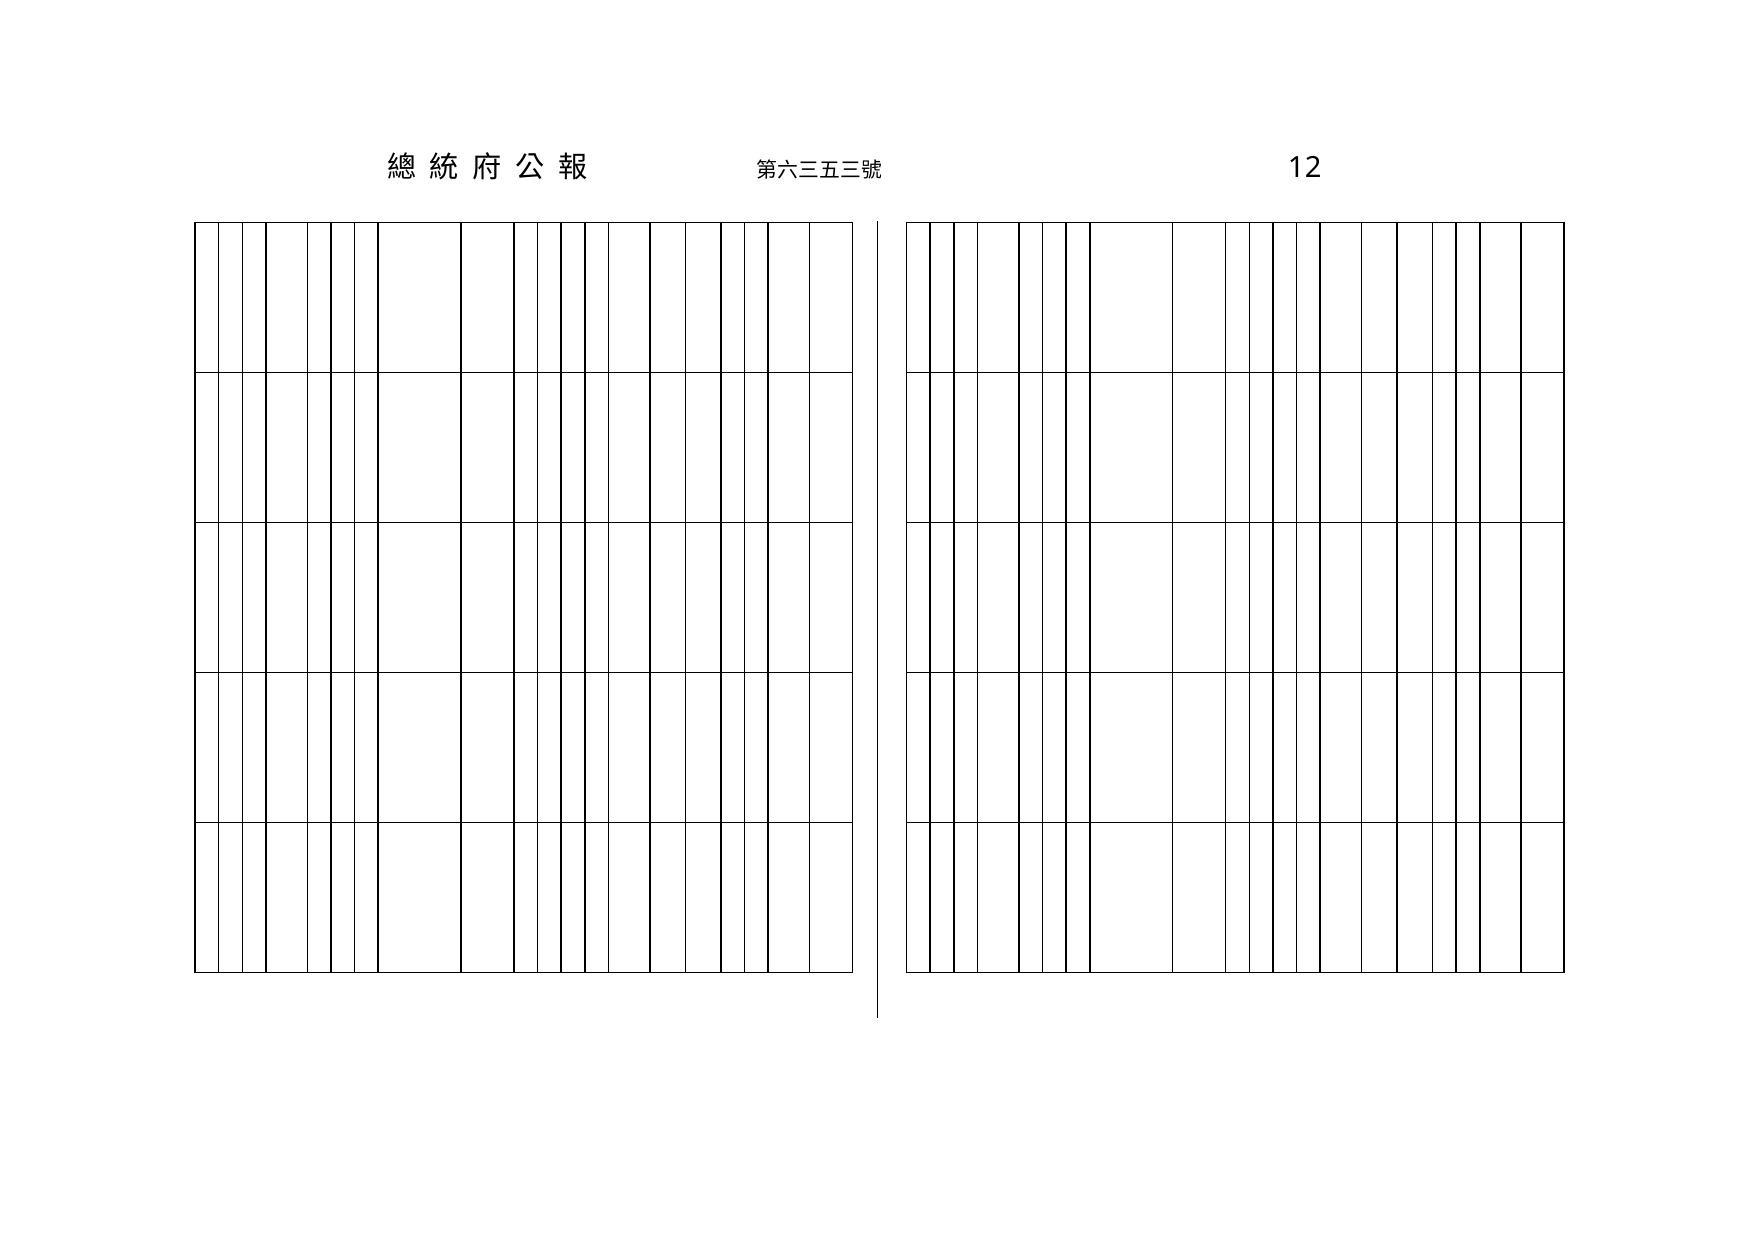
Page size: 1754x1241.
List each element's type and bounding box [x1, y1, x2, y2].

table_cell [1321, 523, 1361, 672]
table_cell [1398, 823, 1432, 972]
table_cell [955, 823, 977, 972]
table_cell [1522, 673, 1563, 822]
table_cell [651, 373, 685, 522]
table_cell [1321, 223, 1361, 372]
table_cell [1297, 823, 1319, 972]
table_cell [1043, 523, 1065, 672]
table_cell [1043, 673, 1065, 822]
table_cell [1321, 823, 1361, 972]
table_cell [538, 673, 560, 822]
table_cell [1481, 223, 1520, 372]
table_cell [1362, 823, 1396, 972]
table_cell [1250, 523, 1272, 672]
table_cell [1522, 823, 1563, 972]
table_cell [1091, 373, 1172, 522]
table_cell [462, 523, 513, 672]
table_cell [907, 223, 929, 372]
table_cell [355, 223, 377, 372]
table_cell [1020, 373, 1042, 522]
table_cell [267, 823, 307, 972]
table_cell [1226, 673, 1249, 822]
table_cell [355, 523, 377, 672]
table_cell [332, 223, 354, 372]
table_cell [586, 673, 608, 822]
table_cell [379, 373, 460, 522]
table_cell [267, 673, 307, 822]
table_cell [1173, 223, 1225, 372]
table_cell [1481, 373, 1520, 522]
table_cell [769, 223, 809, 372]
table_cell [379, 523, 460, 672]
table_cell [1226, 223, 1249, 372]
table_cell [810, 223, 852, 372]
table_cell [562, 673, 584, 822]
table_cell [745, 373, 767, 522]
table_cell [978, 373, 1018, 522]
table_cell [243, 373, 265, 522]
table_cell [379, 223, 460, 372]
table_cell [978, 223, 1018, 372]
table_cell [1250, 223, 1272, 372]
table_cell [1481, 523, 1520, 672]
table_cell [1020, 823, 1042, 972]
table_cell [196, 823, 218, 972]
table_cell [1067, 823, 1089, 972]
table_cell [931, 223, 953, 372]
table_cell [562, 223, 584, 372]
table_cell [586, 523, 608, 672]
table_cell [332, 523, 354, 672]
table_cell [562, 823, 584, 972]
table_cell [308, 373, 330, 522]
table_cell [219, 223, 242, 372]
table_cell [1067, 373, 1089, 522]
table_cell [745, 823, 767, 972]
table_cell [538, 823, 560, 972]
table_cell [955, 373, 977, 522]
table_cell [355, 823, 377, 972]
table_cell [1398, 223, 1432, 372]
table_cell [907, 373, 929, 522]
table_cell [1250, 823, 1272, 972]
table_cell [1020, 673, 1042, 822]
table_cell [1274, 673, 1296, 822]
table_cell [1020, 223, 1042, 372]
table_cell [1522, 523, 1563, 672]
table_cell [462, 373, 513, 522]
table_cell [1433, 673, 1455, 822]
table_cell [1091, 823, 1172, 972]
table_cell [267, 223, 307, 372]
table_cell [538, 223, 560, 372]
table_cell [462, 223, 513, 372]
table_cell [538, 523, 560, 672]
table_cell [1362, 373, 1396, 522]
table_cell [243, 673, 265, 822]
table_cell [515, 523, 537, 672]
table_cell [243, 823, 265, 972]
table_cell [1481, 673, 1520, 822]
table_cell [243, 223, 265, 372]
table_cell [1067, 673, 1089, 822]
table_cell [332, 373, 354, 522]
table_cell [586, 373, 608, 522]
table_cell [931, 373, 953, 522]
table_cell [651, 523, 685, 672]
table_cell [515, 373, 537, 522]
table_cell [1250, 373, 1272, 522]
table_cell [907, 823, 929, 972]
table_cell [562, 523, 584, 672]
table_cell [515, 673, 537, 822]
table_cell [586, 223, 608, 372]
table_cell [219, 373, 242, 522]
table_cell [722, 223, 744, 372]
table_cell [1067, 223, 1089, 372]
table_cell [1173, 673, 1225, 822]
table_cell [332, 673, 354, 822]
table_cell [978, 673, 1018, 822]
table_cell [686, 373, 720, 522]
table_cell [379, 823, 460, 972]
table_cell [955, 223, 977, 372]
table_cell [978, 823, 1018, 972]
table_cell [1321, 673, 1361, 822]
table_cell [722, 673, 744, 822]
table_cell [1522, 373, 1563, 522]
table_cell [1433, 373, 1455, 522]
table_cell [1043, 223, 1065, 372]
table_cell [196, 673, 218, 822]
table_cell [462, 673, 513, 822]
table_cell [462, 823, 513, 972]
table_cell [538, 373, 560, 522]
table_cell [722, 823, 744, 972]
table_cell [1043, 823, 1065, 972]
table_cell [1321, 373, 1361, 522]
table_cell [1457, 673, 1479, 822]
table_cell [722, 373, 744, 522]
table_cell [745, 673, 767, 822]
table_cell [1457, 373, 1479, 522]
table_cell [651, 823, 685, 972]
table_cell [1481, 823, 1520, 972]
table_cell [515, 223, 537, 372]
table_cell [562, 373, 584, 522]
table_cell [1274, 823, 1296, 972]
table_cell [1398, 673, 1432, 822]
table_cell [308, 673, 330, 822]
table_cell [1091, 223, 1172, 372]
table_cell [931, 523, 953, 672]
table_cell [745, 523, 767, 672]
table_cell [1398, 523, 1432, 672]
table_cell [651, 223, 685, 372]
table_cell [1173, 823, 1225, 972]
table_cell [609, 373, 649, 522]
table_cell [686, 523, 720, 672]
table_cell [931, 823, 953, 972]
table_cell [769, 673, 809, 822]
table_cell [355, 673, 377, 822]
table_cell [1274, 223, 1296, 372]
table_cell [955, 673, 977, 822]
table_cell [332, 823, 354, 972]
table_cell [196, 523, 218, 672]
table_cell [1297, 373, 1319, 522]
table_cell [1226, 523, 1249, 672]
table_cell [1398, 373, 1432, 522]
table_cell [609, 523, 649, 672]
table_cell [609, 223, 649, 372]
table_cell [907, 523, 929, 672]
table_cell [267, 523, 307, 672]
table_cell [810, 823, 852, 972]
table_cell [931, 673, 953, 822]
table_cell [1091, 523, 1172, 672]
table_cell [1274, 523, 1296, 672]
table_cell [810, 373, 852, 522]
table_cell [1297, 523, 1319, 672]
table_cell [308, 523, 330, 672]
table_cell [1091, 673, 1172, 822]
table_cell [1020, 523, 1042, 672]
table_cell [810, 673, 852, 822]
table_cell [1274, 373, 1296, 522]
table_cell [1433, 523, 1455, 672]
table_cell [379, 673, 460, 822]
table_cell [907, 673, 929, 822]
table_cell [978, 523, 1018, 672]
table_cell [1362, 223, 1396, 372]
table_cell [219, 823, 242, 972]
table_cell [745, 223, 767, 372]
table_cell [1297, 223, 1319, 372]
table_cell [810, 523, 852, 672]
table_cell [196, 223, 218, 372]
table_cell [1457, 823, 1479, 972]
table_cell [1250, 673, 1272, 822]
table_cell [686, 223, 720, 372]
table_cell [308, 823, 330, 972]
table_cell [686, 673, 720, 822]
table_cell [267, 373, 307, 522]
table_cell [769, 823, 809, 972]
table_cell [1362, 673, 1396, 822]
table_cell [1433, 223, 1455, 372]
table_cell [355, 373, 377, 522]
table_cell [769, 523, 809, 672]
table_cell [1043, 373, 1065, 522]
table_cell [1173, 373, 1225, 522]
table_cell [1173, 523, 1225, 672]
table_cell [586, 823, 608, 972]
table_cell [769, 373, 809, 522]
table_cell [243, 523, 265, 672]
table_cell [722, 523, 744, 672]
table_cell [1067, 523, 1089, 672]
table_cell [1226, 373, 1249, 522]
table_cell [1297, 673, 1319, 822]
table_cell [1457, 523, 1479, 672]
table_cell [196, 373, 218, 522]
table_cell [515, 823, 537, 972]
table_cell [955, 523, 977, 672]
table_cell [219, 673, 242, 822]
table_cell [609, 823, 649, 972]
table_cell [1226, 823, 1249, 972]
table_cell [1433, 823, 1455, 972]
table_cell [686, 823, 720, 972]
table_cell [1522, 223, 1563, 372]
table_cell [651, 673, 685, 822]
table_cell [1362, 523, 1396, 672]
table_cell [219, 523, 242, 672]
table_cell [1457, 223, 1479, 372]
table_cell [609, 673, 649, 822]
table_cell [308, 223, 330, 372]
